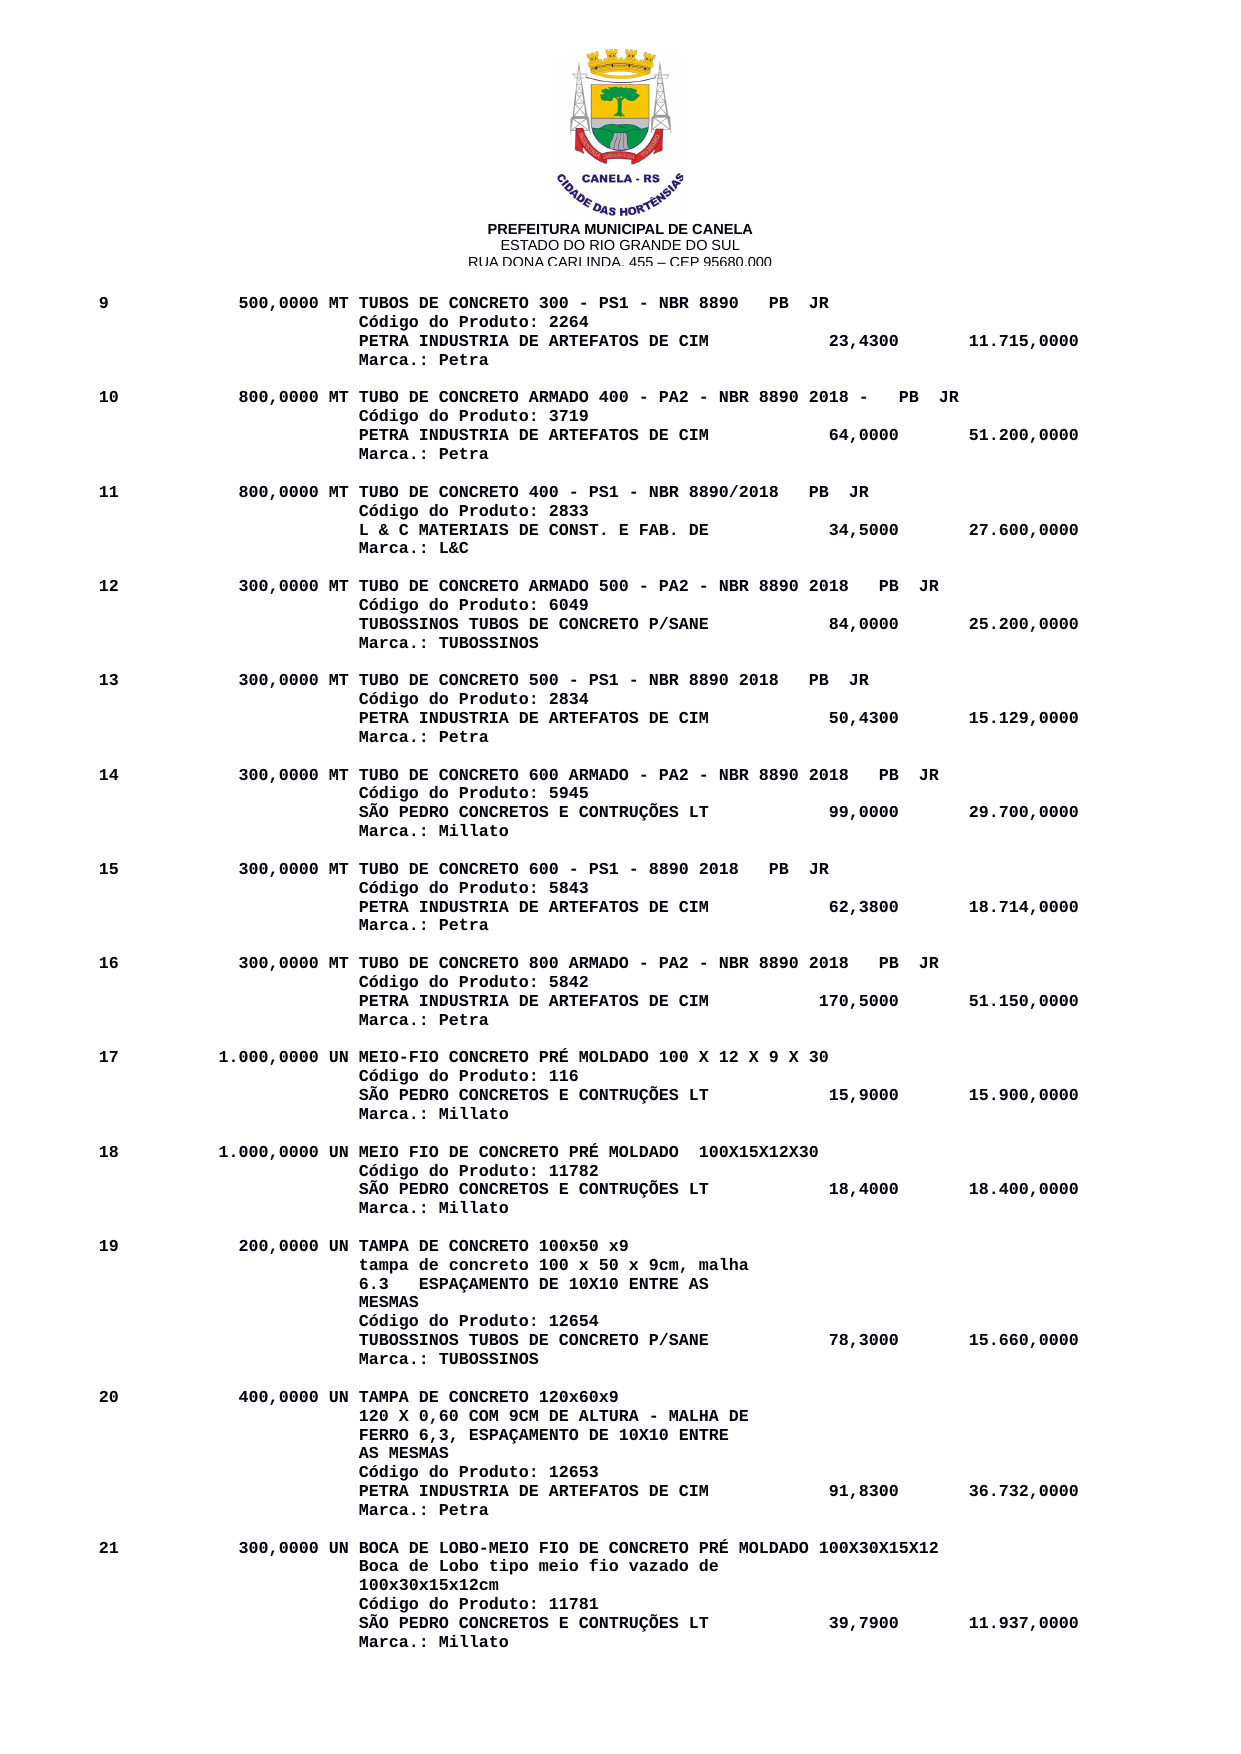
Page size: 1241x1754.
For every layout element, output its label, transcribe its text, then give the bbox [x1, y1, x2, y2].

text 9 500,0000 MT TUBOS DE CONCRETO 300 - PS1 - NBR 8890 PB JR Código do Produto: 2264 PETRA INDUSTRIA DE ARTEFATOS DE CIM 23,4300 11.715,0000 Marca.: Petra 10 800,0000 MT TUBO DE CONCRETO ARMADO 400 - PA2 - NBR 8890 2018 - PB JR Código do Produto: 3719 PETRA INDUSTRIA DE ARTEFATOS DE CIM 64,0000 51.200,0000 Marca.: Petra 11 800,0000 MT TUBO DE CONCRETO 400 - PS1 - NBR 8890/2018 PB JR Código do Produto: 2833 L & C MATERIAIS DE CONST. E FAB. DE 34,5000 27.600,0000 Marca.: L&C 12 300,0000 MT TUBO DE CONCRETO ARMADO 500 - PA2 - NBR 8890 2018 PB JR Código do Produto: 6049 TUBOSSINOS TUBOS DE CONCRETO P/SANE 84,0000 25.200,0000 Marca.: TUBOSSINOS 13 300,0000 MT TUBO DE CONCRETO 500 - PS1 - NBR 8890 2018 PB JR Código do Produto: 2834 PETRA INDUSTRIA DE ARTEFATOS DE CIM 50,4300 15.129,0000 Marca.: Petra 14 300,0000 MT TUBO DE CONCRETO 600 ARMADO - PA2 - NBR 8890 2018 PB JR Código do Produto: 5945 SÃO PEDRO CONCRETOS E CONTRUÇÕES LT 99,0000 29.700,0000 Marca.: Millato 15 300,0000 MT TUBO DE CONCRETO 600 - PS1 - 8890 2018 PB JR Código do Produto: 5843 PETRA INDUSTRIA DE ARTEFATOS DE CIM 62,3800 18.714,0000 Marca.: Petra 16 300,0000 MT TUBO DE CONCRETO 800 ARMADO - PA2 - NBR 8890 2018 PB JR Código do Produto: 5842 PETRA INDUSTRIA DE ARTEFATOS DE CIM 170,5000 51.150,0000 Marca.: Petra 17 1.000,0000 UN MEIO-FIO CONCRETO PRÉ MOLDADO 100 X 12 X 9 X 30 Código do Produto: 116 SÃO PEDRO CONCRETOS E CONTRUÇÕES LT 15,9000 15.900,0000 Marca.: Millato 18 1.000,0000 UN MEIO FIO DE CONCRETO PRÉ MOLDADO 100X15X12X30 Código do Produto: 11782 SÃO PEDRO CONCRETOS E CONTRUÇÕES LT 18,4000 18.400,0000 Marca.: Millato 19 200,0000 UN TAMPA DE CONCRETO 100x50 x9 tampa de concreto 100 x 50 x 9cm, malha 6.3 ESPAÇAMENTO DE 10X10 ENTRE AS MESMAS Código do Produto: 12654 TUBOSSINOS TUBOS DE CONCRETO P/SANE 78,3000 15.660,0000 Marca.: TUBOSSINOS 20 400,0000 UN TAMPA DE CONCRETO 120x60x9 120 X 0,60 COM 9CM DE ALTURA - MALHA DE FERRO 6,3, ESPAÇAMENTO DE 10X10 ENTRE AS MESMAS Código do Produto: 12653 PETRA INDUSTRIA DE ARTEFATOS DE CIM 91,8300 36.732,0000 Marca.: Petra 21 300,0000 UN BOCA DE LOBO-MEIO FIO DE CONCRETO PRÉ MOLDADO 100X30X15X12 Boca de Lobo tipo meio fio vazado de 100x30x15x12cm Código do Produto: 11781 SÃO PEDRO CONCRETOS E CONTRUÇÕES LT 39,7900 11.937,0000 Marca.: Millato [88, 295, 1152, 1652]
picture [557, 49, 684, 216]
